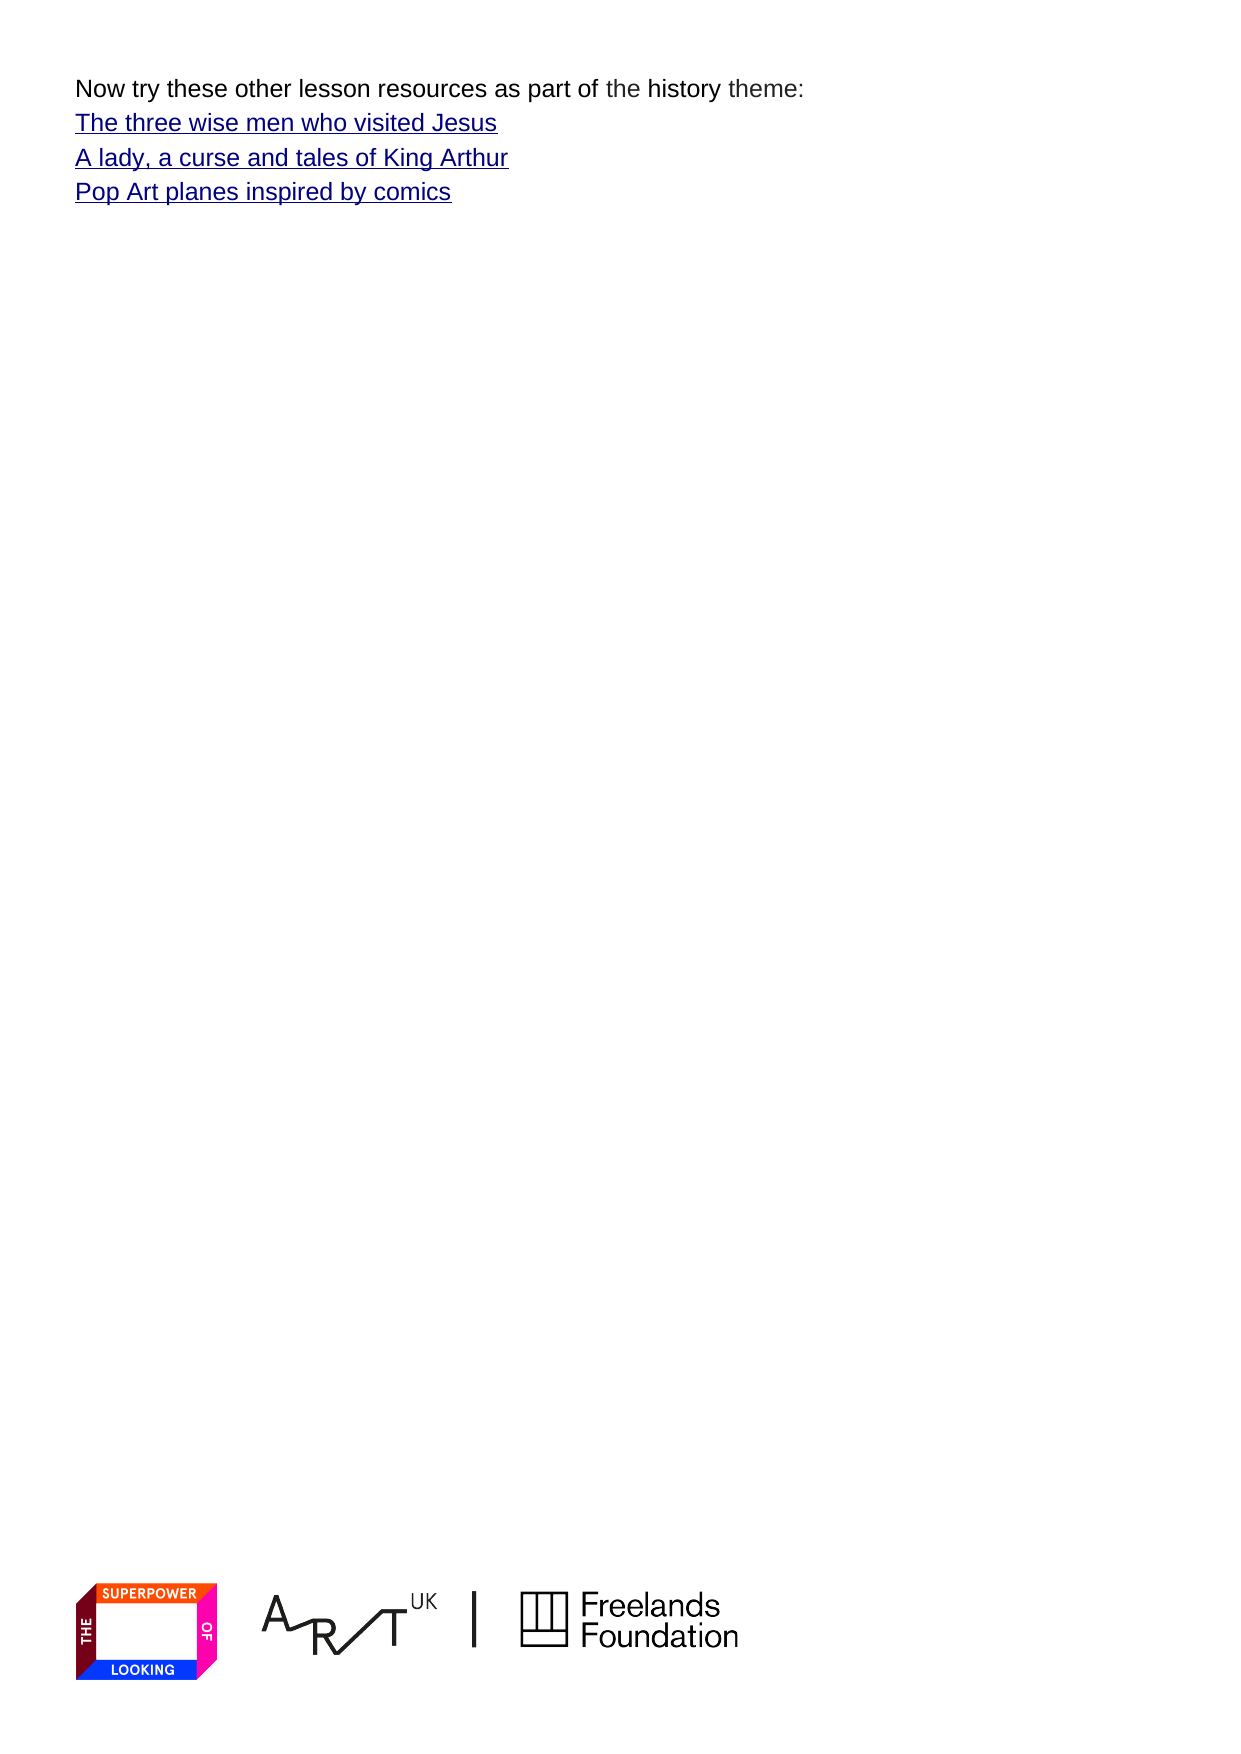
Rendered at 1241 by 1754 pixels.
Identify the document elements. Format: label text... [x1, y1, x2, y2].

text The three wise men who visited Jesus [75, 108, 1090, 137]
text Pop Art planes inspired by comics [75, 177, 1090, 206]
text A lady, a curse and tales of King Arthur [75, 142, 1090, 171]
text Now try these other lesson resources as part of the history theme: [75, 73, 1090, 102]
